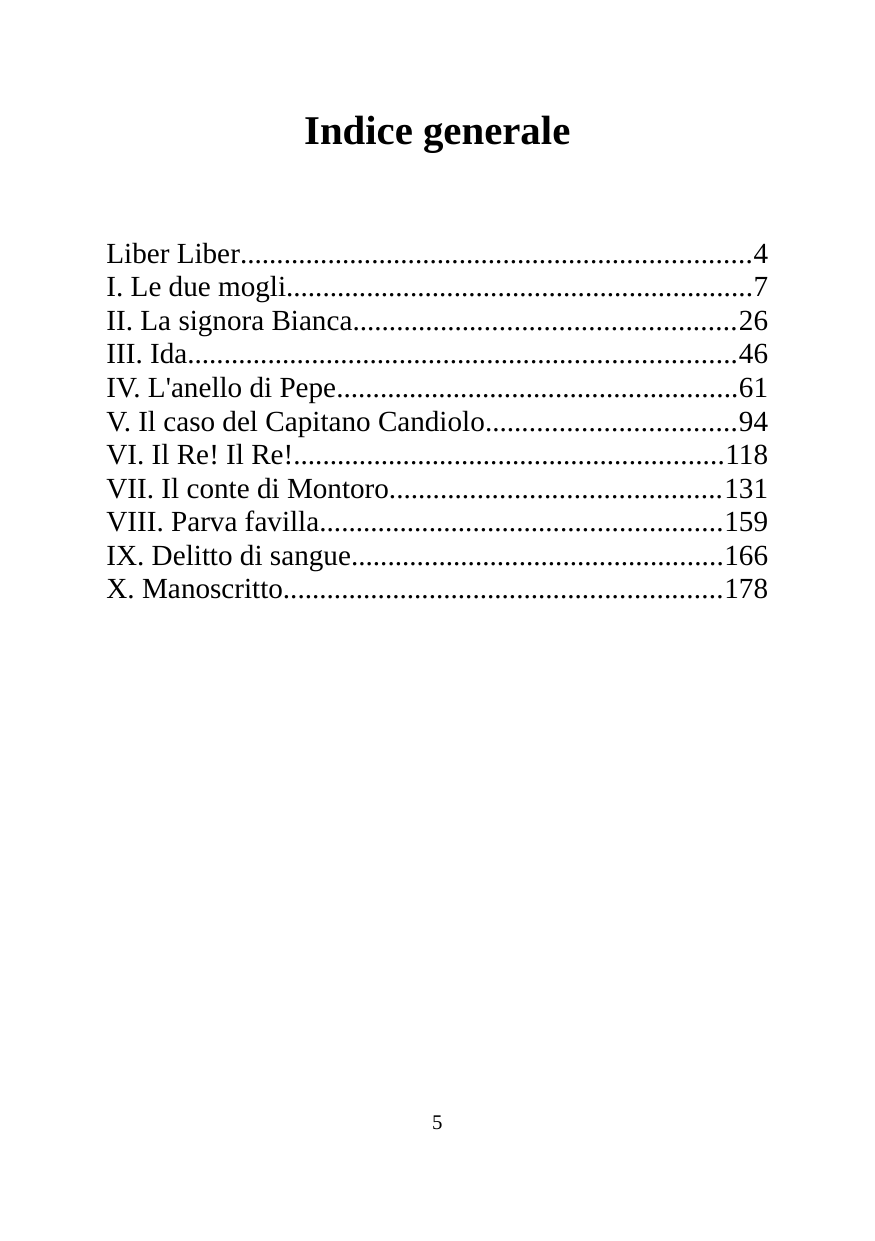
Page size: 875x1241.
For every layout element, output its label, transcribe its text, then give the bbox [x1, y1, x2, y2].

text VI. Il Re! Il Re! 118 [106, 437, 768, 471]
text Liber Liber 4 [106, 236, 768, 269]
text IV. L'anello di Pepe 61 [106, 370, 768, 404]
text II. La signora Bianca 26 [106, 303, 768, 337]
text V. Il caso del Capitano Candiolo 94 [106, 404, 768, 437]
text X. Manoscritto 178 [106, 571, 768, 605]
text III. Ida 46 [106, 337, 768, 370]
subtitle Indice generale [106, 106, 768, 153]
text IX. Delitto di sangue 166 [106, 538, 768, 571]
text I. Le due mogli 7 [106, 269, 768, 303]
text VII. Il conte di Montoro 131 [106, 471, 768, 504]
text VIII. Parva favilla 159 [106, 504, 768, 538]
